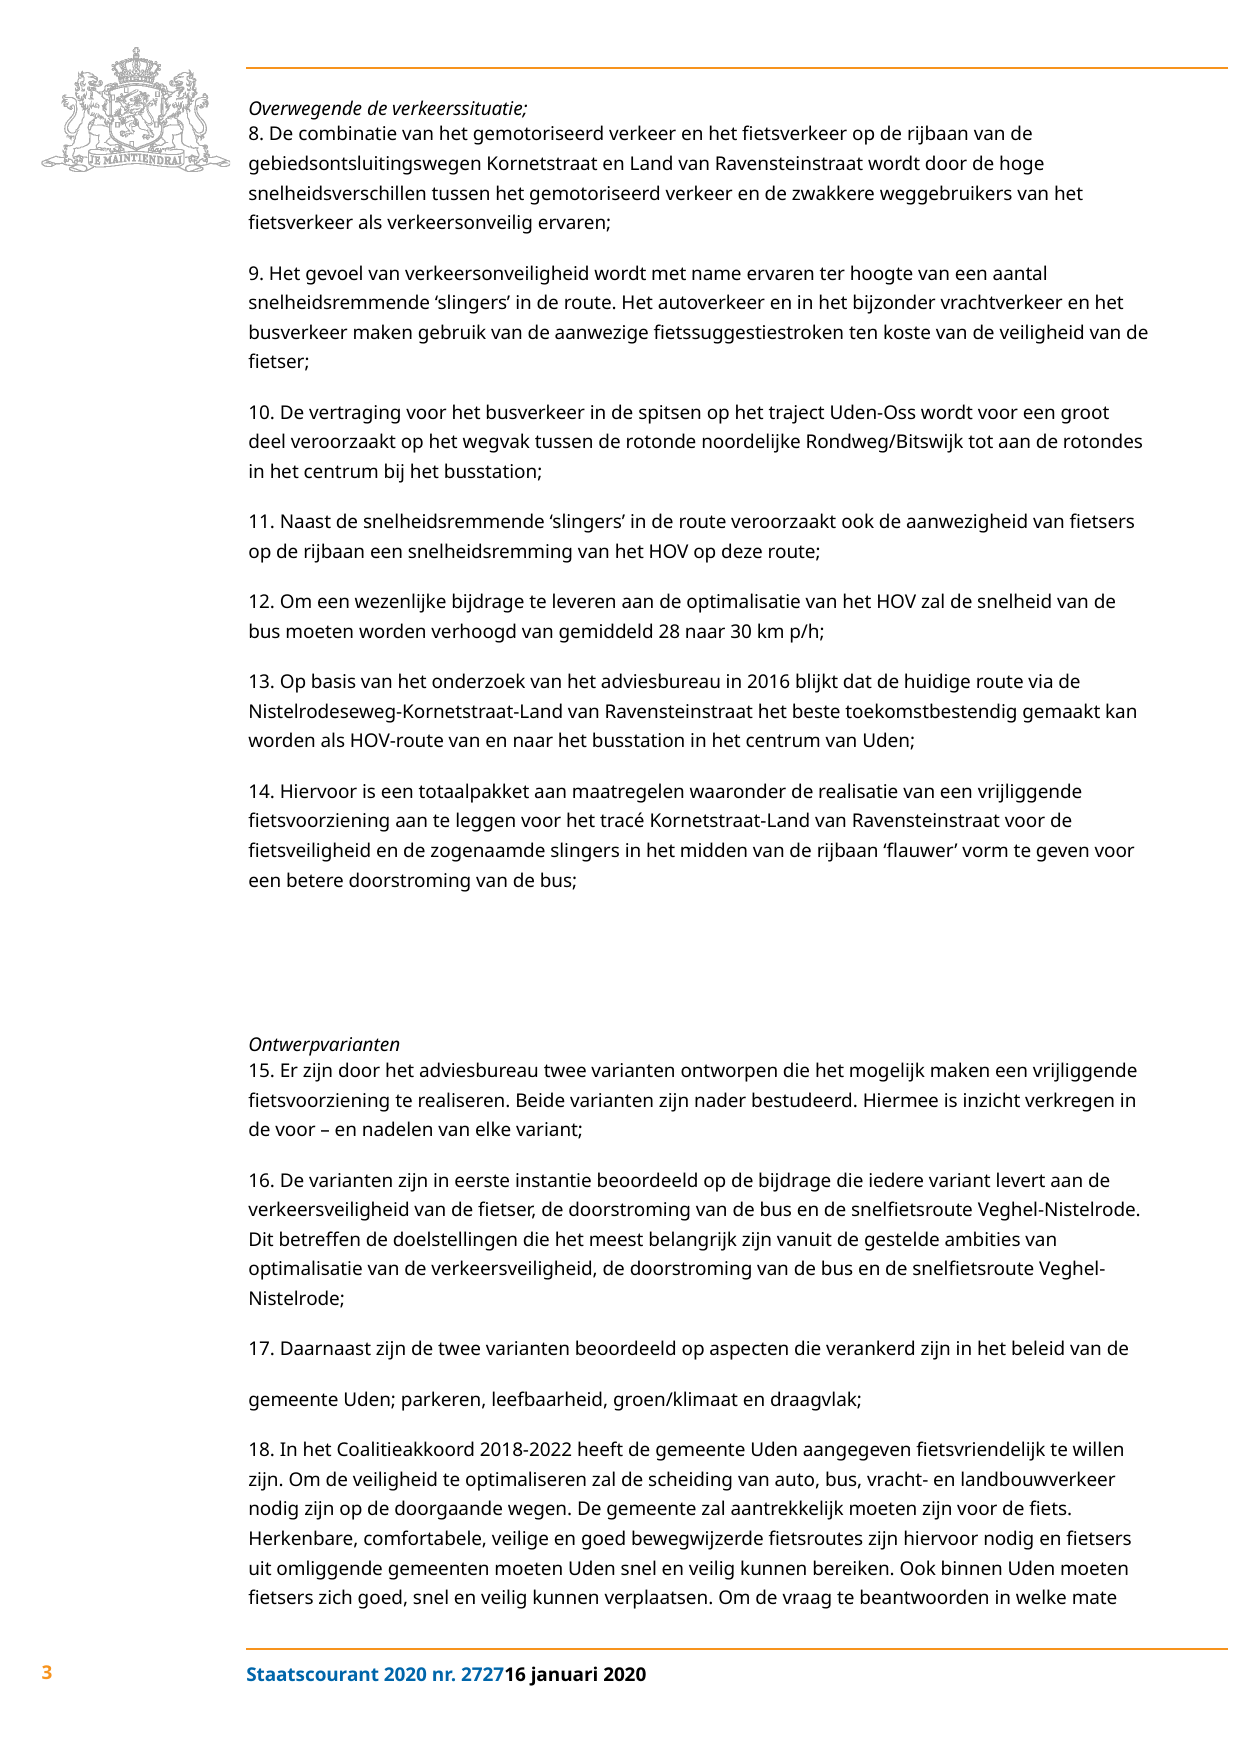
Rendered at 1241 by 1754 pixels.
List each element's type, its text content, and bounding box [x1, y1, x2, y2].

text Ontwerpvarianten [248, 1032, 1152, 1057]
text 16. De varianten zijn in eerste instantie beoordeeld op de bijdrage die iedere variant levert aan de verkeersveiligheid van de fietser, de doorstroming van de bus en de snelfietsroute Veghel-Nistelrode. Dit betreffen de doelstellingen die het meest belangrijk zijn vanuit de gestelde ambities van optimalisatie van de verkeersveiligheid, de doorstroming van de bus en de snelfietsroute Veghel-Nistelrode; [248, 1167, 1152, 1311]
text 13. Op basis van het onderzoek van het adviesbureau in 2016 blijkt dat de huidige route via de Nistelrodeseweg-Kornetstraat-Land van Ravensteinstraat het beste toekomstbestendig gemaakt kan worden als HOV-route van en naar het busstation in het centrum van Uden; [248, 668, 1152, 753]
text 11. Naast de snelheidsremmende ‘slingers’ in de route veroorzaakt ook de aanwezigheid van fietsers op de rijbaan een snelheidsremming van het HOV op deze route; [248, 508, 1152, 564]
text 8. De combinatie van het gemotoriseerd verkeer en het fietsverkeer op de rijbaan van de gebiedsontsluitingswegen Kornetstraat en Land van Ravensteinstraat wordt door de hoge snelheidsverschillen tussen het gemotoriseerd verkeer en de zwakkere weggebruikers van het fietsverkeer als verkeersonveilig ervaren; [248, 121, 1152, 235]
text gemeente Uden; parkeren, leefbaarheid, groen/klimaat en draagvlak; [248, 1386, 1152, 1412]
text 9. Het gevoel van verkeersonveiligheid wordt met name ervaren ter hoogte van een aantal snelheidsremmende ‘slingers’ in de route. Het autoverkeer en in het bijzonder vrachtverkeer en het busverkeer maken gebruik van de aanwezige fietssuggestiestroken ten koste van de veiligheid van de fietser; [248, 260, 1152, 374]
text 12. Om een wezenlijke bijdrage te leveren aan de optimalisatie van het HOV zal de snelheid van de bus moeten worden verhoogd van gemiddeld 28 naar 30 km p/h; [248, 588, 1152, 644]
text Overwegende de verkeerssituatie; [248, 95, 1152, 121]
picture [41, 47, 231, 172]
text 15. Er zijn door het adviesbureau twee varianten ontworpen die het mogelijk maken een vrijliggende fietsvoorziening te realiseren. Beide varianten zijn nader bestudeerd. Hiermee is inzicht verkregen in de voor – en nadelen van elke variant; [248, 1057, 1152, 1142]
text 14. Hiervoor is een totaalpakket aan maatregelen waaronder de realisatie van een vrijliggende fietsvoorziening aan te leggen voor het tracé Kornetstraat-Land van Ravensteinstraat voor de fietsveiligheid en de zogenaamde slingers in het midden van de rijbaan ‘flauwer’ vorm te geven voor een betere doorstroming van de bus; [248, 778, 1152, 892]
text 18. In het Coalitieakkoord 2018-2022 heeft de gemeente Uden aangegeven fietsvriendelijk te willen zijn. Om de veiligheid te optimaliseren zal de scheiding van auto, bus, vracht- en landbouwverkeer nodig zijn op de doorgaande wegen. De gemeente zal aantrekkelijk moeten zijn voor de fiets. Herkenbare, comfortabele, veilige en goed bewegwijzerde fietsroutes zijn hiervoor nodig en fietsers uit omliggende gemeenten moeten Uden snel en veilig kunnen bereiken. Ook binnen Uden moeten fietsers zich goed, snel en veilig kunnen verplaatsen. Om de vraag te beantwoorden in welke mate [248, 1436, 1152, 1610]
text 17. Daarnaast zijn de twee varianten beoordeeld op aspecten die verankerd zijn in het beleid van de [248, 1336, 1152, 1361]
text 10. De vertraging voor het busverkeer in de spitsen op het traject Uden-Oss wordt voor een groot deel veroorzaakt op het wegvak tussen de rotonde noordelijke Rondweg/Bitswijk tot aan de rotondes in het centrum bij het busstation; [248, 399, 1152, 484]
